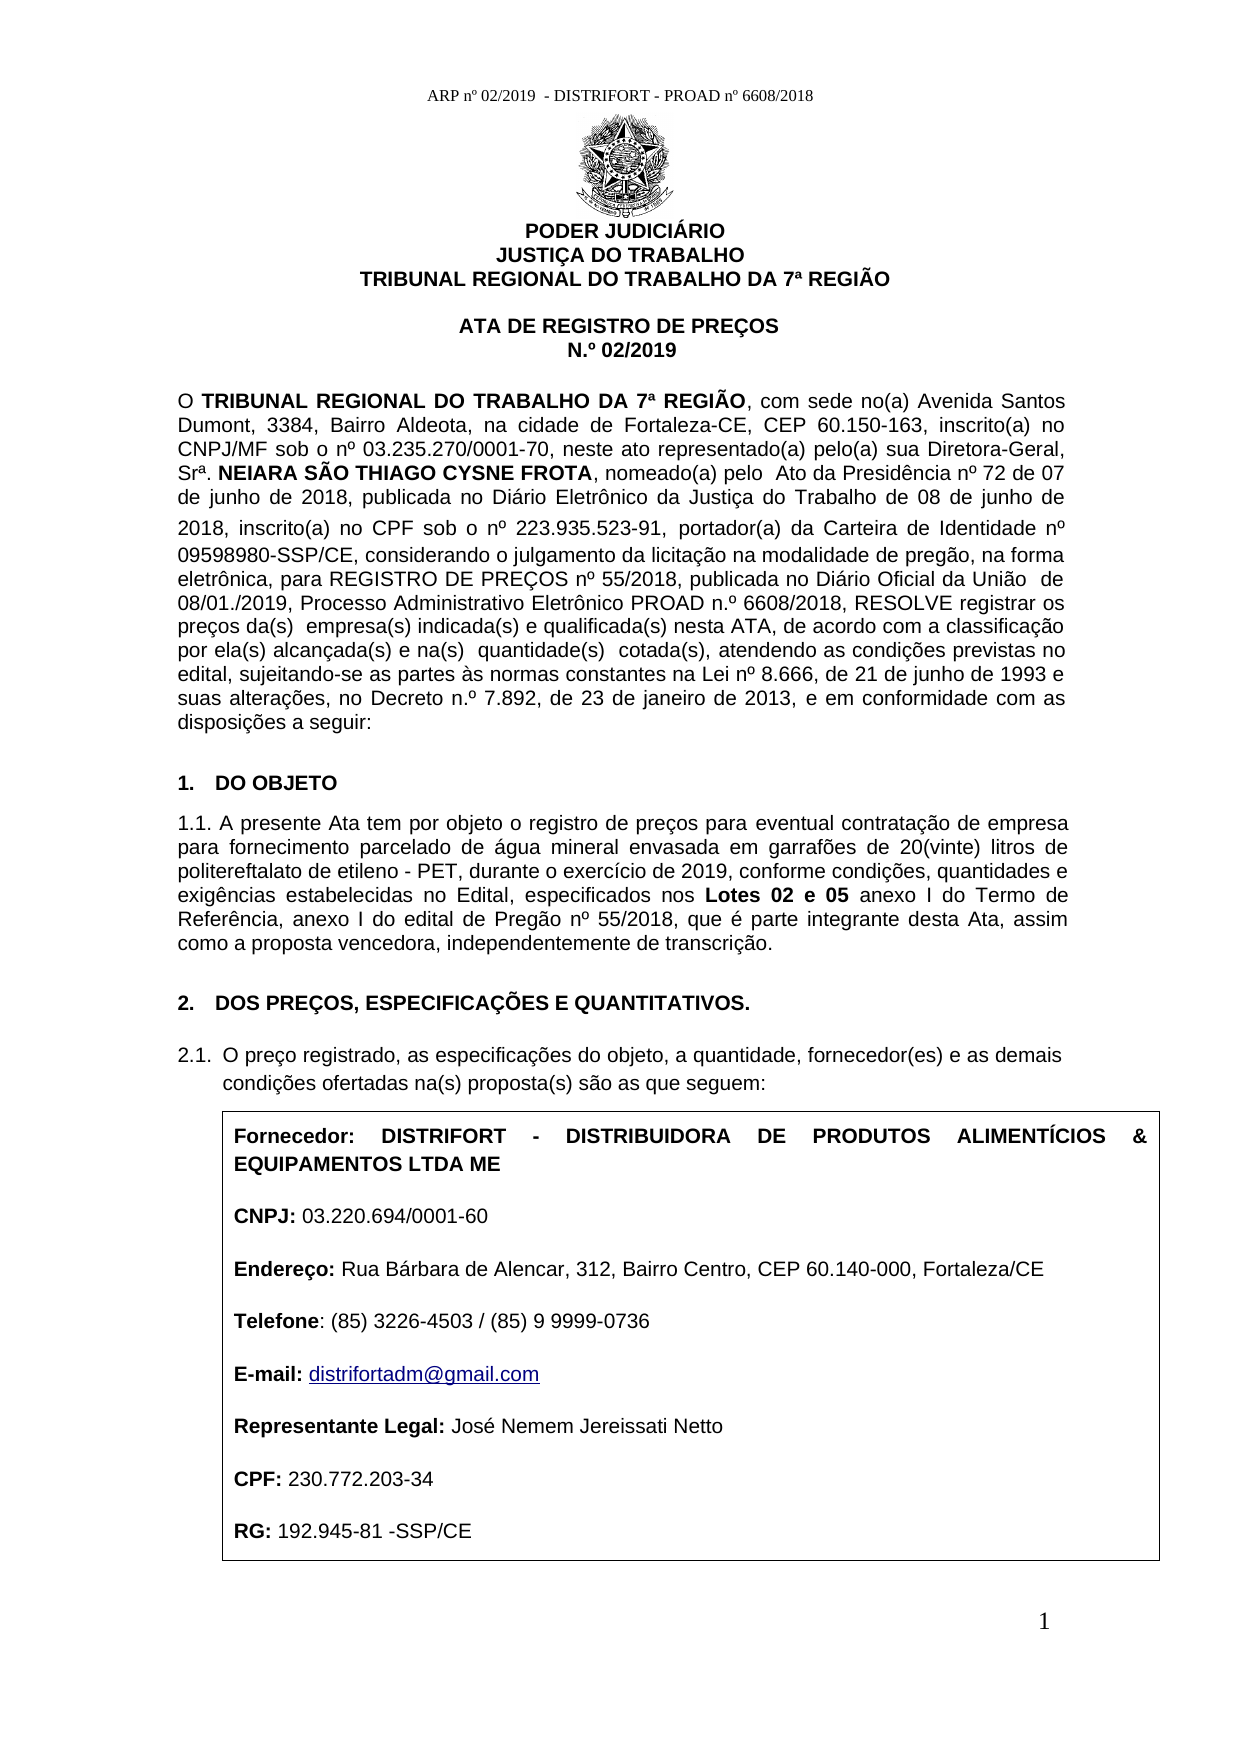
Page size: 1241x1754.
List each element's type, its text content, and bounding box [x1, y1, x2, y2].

text ATA DE REGISTRO DE PREÇOS [177, 314, 1066, 338]
text 1.1. A presente Ata tem por objeto o registro de preços para eventual contratação de empresa para fornecimento parcelado de água mineral envasada em garrafões de 20(vinte) litros de politereftalato de etileno - PET, durante o exercício de 2019, conforme condições, quantidades e exigências estabelecidas no Edital, especificados nos Lotes 02 e 05 anexo I do Termo de Referência, anexo I do edital de Pregão nº 55/2018, que é parte integrante desta Ata, assim como a proposta vencedora, independentemente de transcrição. [177, 811, 1069, 954]
text JUSTIÇA DO TRABALHO [177, 242, 1063, 266]
text O TRIBUNAL REGIONAL DO TRABALHO DA 7ª REGIÃO, com sede no(a) Avenida Santos Dumont, 3384, Bairro Aldeota, na cidade de Fortaleza-CE, CEP 60.150-163, inscrito(a) no CNPJ/MF sob o nº 03.235.270/0001-70, neste ato representado(a) pelo(a) sua Diretora-Geral, Srª. NEIARA SÃO THIAGO CYSNE FROTA, nomeado(a) pelo Ato da Presidência nº 72 de 07 de junho de 2018, publicada no Diário Eletrônico da Justiça do Trabalho de 08 de junho de 2018, inscrito(a) no CPF sob o nº 223.935.523-91, portador(a) da Carteira de Identidade nº 09598980-SSP/CE, considerando o julgamento da licitação na modalidade de pregão, na forma eletrônica, para REGISTRO DE PREÇOS nº 55/2018, publicada no Diário Oficial da União de 08/01./2019, Processo Administrativo Eletrônico PROAD n.º 6608/2018, RESOLVE registrar os preços da(s) empresa(s) indicada(s) e qualificada(s) nesta ATA, de acordo com a classificação por ela(s) alcançada(s) e na(s) quantidade(s) cotada(s), atendendo as condições previstas no edital, sujeitando-se as partes às normas constantes na Lei nº 8.666, de 21 de junho de 1993 e suas alterações, no Decreto n.º 7.892, de 23 de janeiro de 2013, e em conformidade com as disposições a seguir: [177, 389, 1066, 734]
text TRIBUNAL REGIONAL DO TRABALHO DA 7ª REGIÃO [177, 266, 1073, 290]
list DOS PREÇOS, ESPECIFICAÇÕES E QUANTITATIVOS. [177, 991, 1063, 1015]
text PODER JUDICIÁRIO [177, 218, 1073, 242]
table_header Fornecedor: DISTRIFORT - DISTRIBUIDORA DE PRODUTOS ALIMENTÍCIOS & EQUIPAMENTOS LTDA ME CNPJ: 03.220.694/0001-60 Endereço: Rua Bárbara de Alencar, 312, Bairro Centro, CEP 60.140-000, Fortaleza/CE Telefone: (85) 3226-4503 / (85) 9 9999-0736 E-mail: distrifortadm@gmail.com Representante Legal: José Nemem Jereissati Netto CPF: 230.772.203-34 RG: 192.945-81 -SSP/CE [223, 1112, 1159, 1560]
list O preço registrado, as especificações do objeto, a quantidade, fornecedor(es) e as demais condições ofertadas na(s) proposta(s) são as que seguem: [177, 1043, 1063, 1095]
text N.º 02/2019 [177, 338, 1066, 362]
list DO OBJETO [177, 771, 1063, 794]
